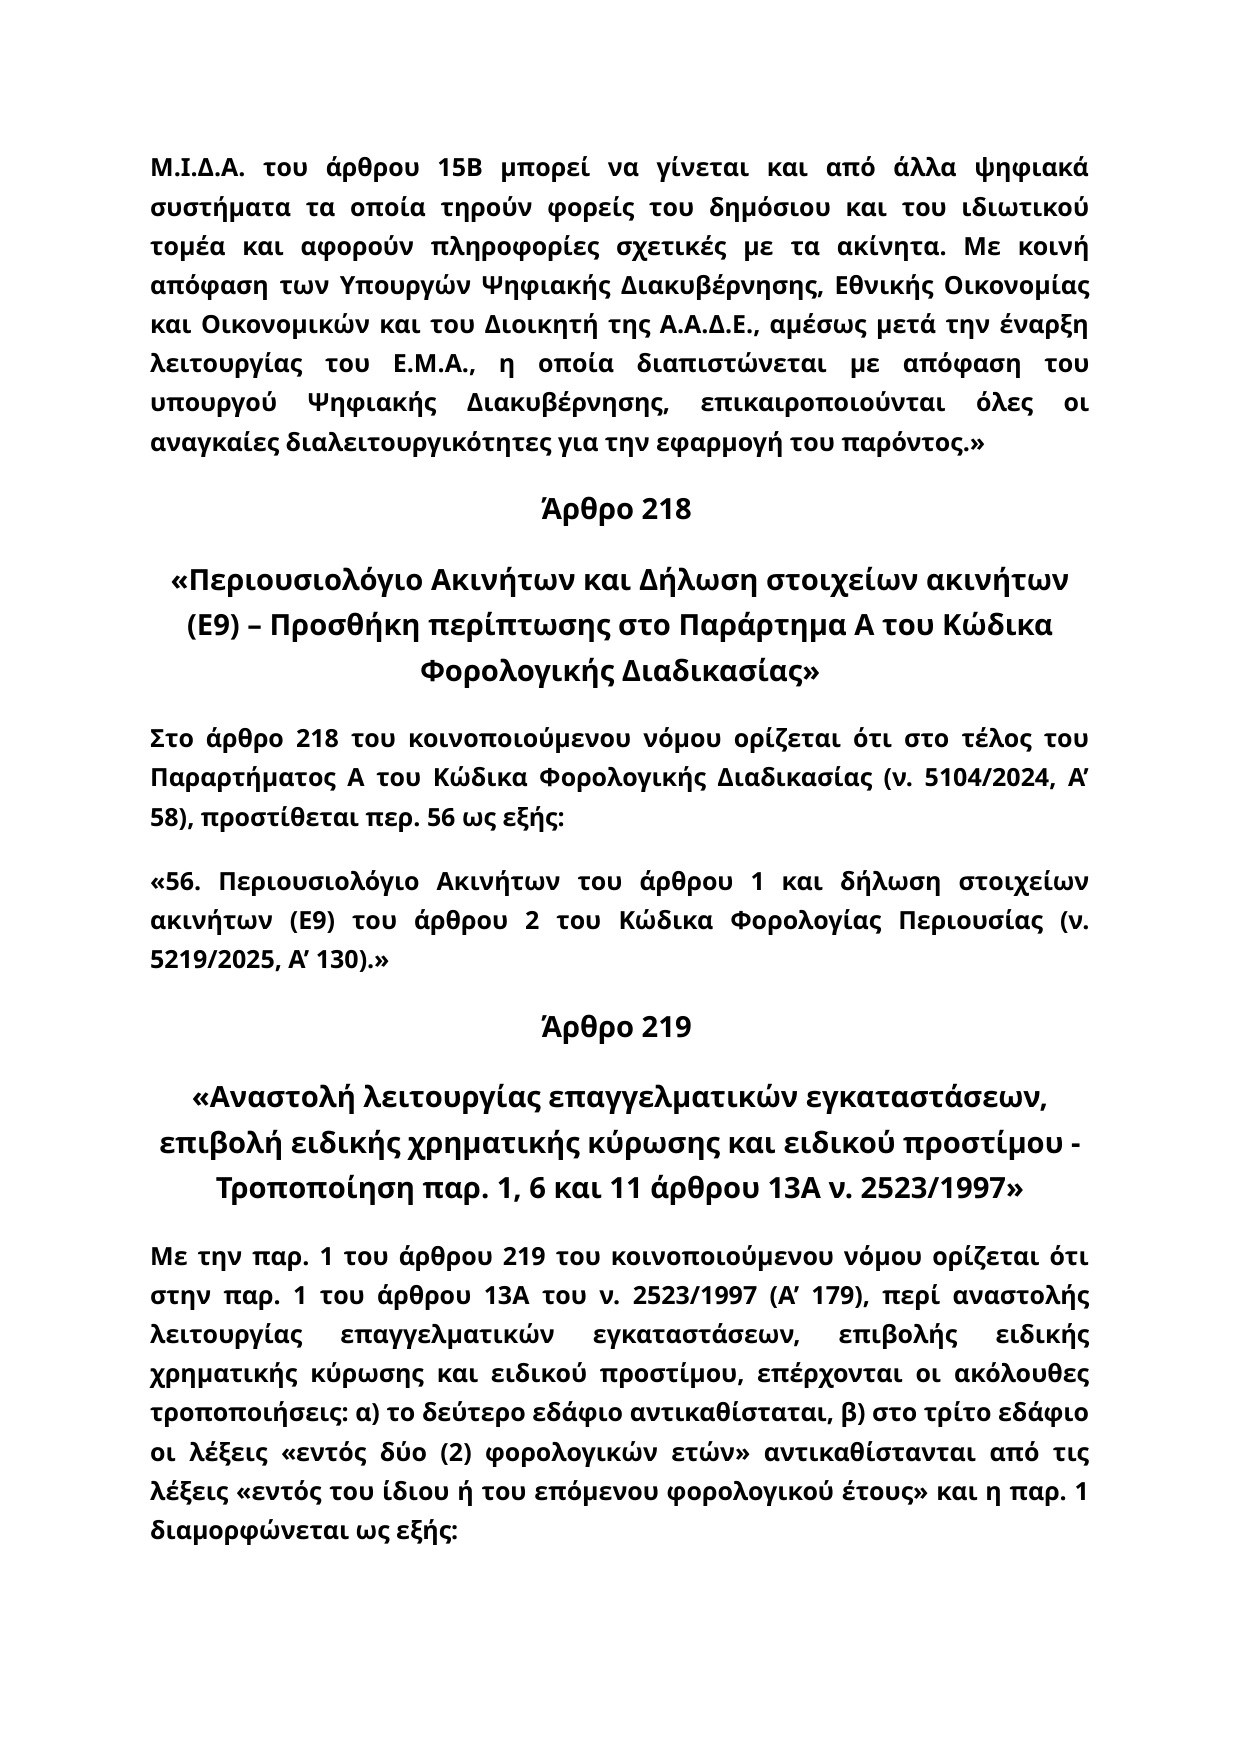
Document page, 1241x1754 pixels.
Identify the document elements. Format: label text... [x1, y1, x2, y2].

subtitle Άρθρο 218 [150, 488, 1090, 528]
text Με την παρ. 1 του άρθρου 219 του κοινοποιούμενου νόμου ορίζεται ότι στην παρ. 1 του άρθρου 13Α του ν. 2523/1997 (Α’ 179), περί αναστολής λειτουργίας επαγγελματικών εγκαταστάσεων, επιβολής ειδικής χρηματικής κύρωσης και ειδικού προστίμου, επέρχονται οι ακόλουθες τροποποιήσεις: α) το δεύτερο εδάφιο αντικαθίσταται, β) στο τρίτο εδάφιο οι λέξεις «εντός δύο (2) φορολογικών ετών» αντικαθίστανται από τις λέξεις «εντός του ίδιου ή του επόμενου φορολογικού έτους» και η παρ. 1 διαμορφώνεται ως εξής: [150, 1238, 1090, 1547]
subtitle «Αναστολή λειτουργίας επαγγελματικών εγκαταστάσεων, επιβολή ειδικής χρηματικής κύρωσης και ειδικού προστίμου - Τροποποίηση παρ. 1, 6 και 11 άρθρου 13Α ν. 2523/1997» [150, 1076, 1090, 1207]
text Στο άρθρο 218 του κοινοποιούμενου νόμου ορίζεται ότι στο τέλος του Παραρτήματος Α του Κώδικα Φορολογικής Διαδικασίας (ν. 5104/2024, Α’ 58), προστίθεται περ. 56 ως εξής: [150, 721, 1090, 833]
subtitle «Περιουσιολόγιο Ακινήτων και Δήλωση στοιχείων ακινήτων (Ε9) – Προσθήκη περίπτωσης στο Παράρτημα Α του Κώδικα Φορολογικής Διαδικασίας» [150, 559, 1090, 690]
subtitle Άρθρο 219 [150, 1006, 1090, 1046]
text Μ.Ι.Δ.Α. του άρθρου 15Β μπορεί να γίνεται και από άλλα ψηφιακά συστήματα τα οποία τηρούν φορείς του δημόσιου και του ιδιωτικού τομέα και αφορούν πληροφορίες σχετικές με τα ακίνητα. Με κοινή απόφαση των Υπουργών Ψηφιακής Διακυβέρνησης, Εθνικής Οικονομίας και Οικονομικών και του Διοικητή της Α.Α.Δ.Ε., αμέσως μετά την έναρξη λειτουργίας του Ε.Μ.Α., η οποία διαπιστώνεται με απόφαση του υπουργού Ψηφιακής Διακυβέρνησης, επικαιροποιούνται όλες οι αναγκαίες διαλειτουργικότητες για την εφαρμογή του παρόντος.» [150, 150, 1090, 458]
text «56. Περιουσιολόγιο Ακινήτων του άρθρου 1 και δήλωση στοιχείων ακινήτων (Ε9) του άρθρου 2 του Κώδικα Φορολογίας Περιουσίας (ν. 5219/2025, Α’ 130).» [150, 863, 1090, 976]
